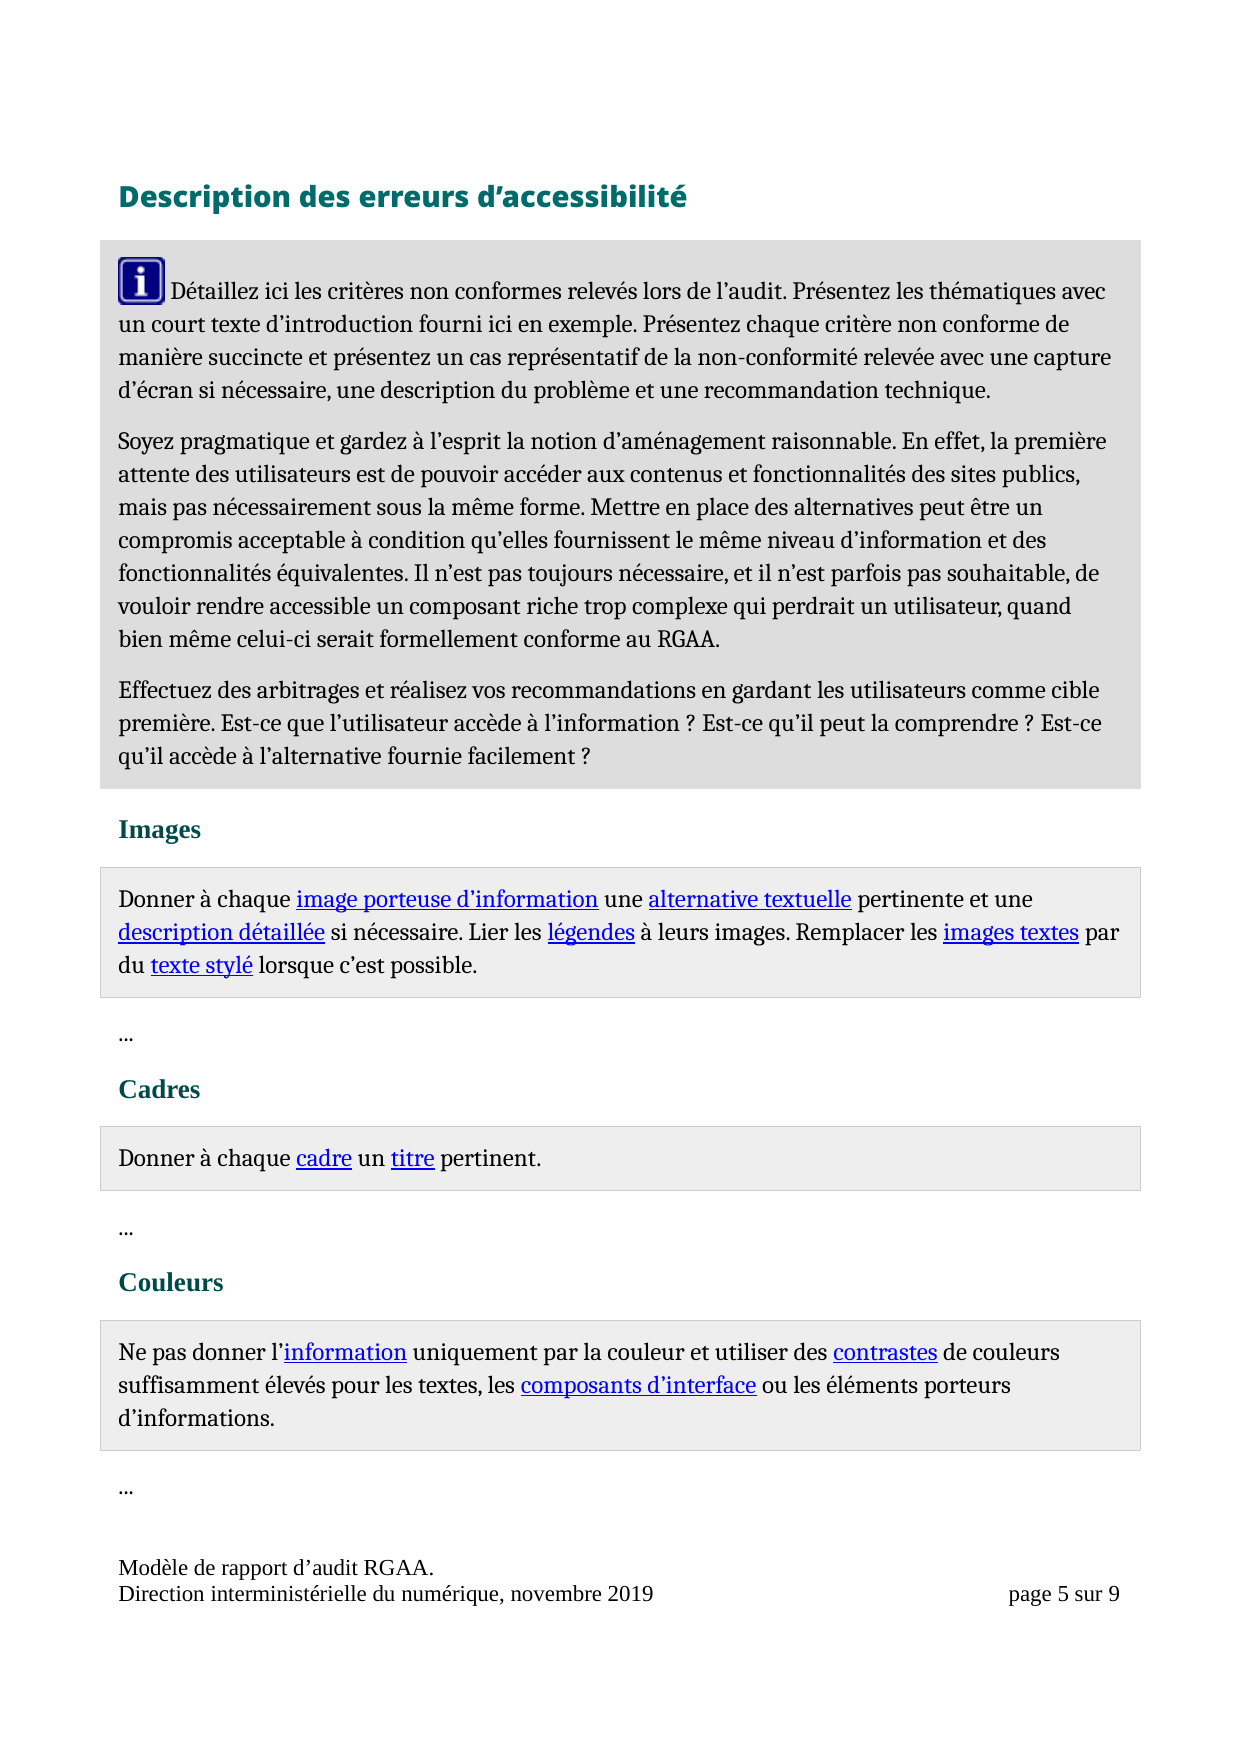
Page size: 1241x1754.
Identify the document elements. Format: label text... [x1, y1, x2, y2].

subtitle Cadres [118, 1073, 1122, 1104]
text Donner à chaque image porteuse d’information une alternative textuelle pertinente et une description détaillée si nécessaire. Lier les légendes à leurs images. Remplacer les images textes par du texte stylé lorsque c’est possible. [101, 868, 1140, 997]
text Donner à chaque cadre un titre pertinent. [101, 1127, 1140, 1190]
text ... [118, 1019, 1122, 1048]
text Effectuez des arbitrages et réalisez vos recommandations en gardant les utilisateurs comme cible première. Est-ce que l’utilisateur accède à l’information ? Est-ce qu’il peut la comprendre ? Est-ce qu’il accède à l’alternative fournie facilement ? [101, 658, 1140, 788]
subtitle Images [118, 813, 1122, 844]
text ... [118, 1213, 1122, 1241]
picture [118, 257, 165, 305]
subtitle Couleurs [118, 1266, 1122, 1297]
text ... [118, 1472, 1122, 1501]
text Ne pas donner l’information uniquement par la couleur et utiliser des contrastes de couleurs suffisamment élevés pour les textes, les composants d’interface ou les éléments porteurs d’informations. [101, 1321, 1140, 1450]
subtitle Description des erreurs d’accessibilité [118, 176, 1122, 216]
text Détaillez ici les critères non conformes relevés lors de l’audit. Présentez les thématiques avec un court texte d’introduction fourni ici en exemple. Présentez chaque critère non conforme de manière succincte et présentez un cas représentatif de la non-conformité relevée avec une capture d’écran si nécessaire, une description du problème et une recommandation technique. [101, 241, 1140, 405]
text Soyez pragmatique et gardez à l’esprit la notion d’aménagement raisonnable. En effet, la première attente des utilisateurs est de pouvoir accéder aux contenus et fonctionnalités des sites publics, mais pas nécessairement sous la même forme. Mettre en place des alternatives peut être un compromis acceptable à condition qu’elles fournissent le même niveau d’information et des fonctionnalités équivalentes. Il n’est pas toujours nécessaire, et il n’est parfois pas souhaitable, de vouloir rendre accessible un composant riche trop complexe qui perdrait un utilisateur, quand bien même celui-ci serait formellement conforme au RGAA. [101, 409, 1140, 654]
